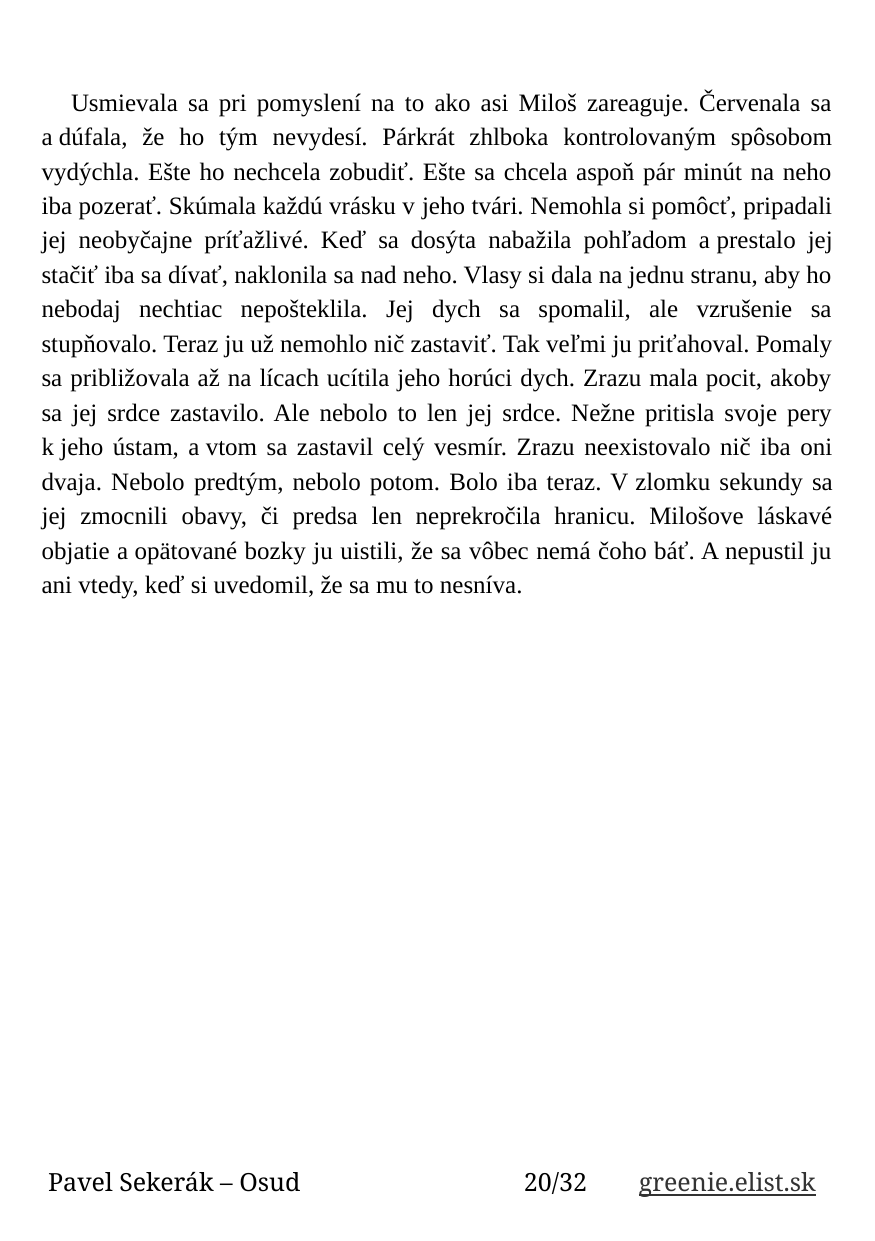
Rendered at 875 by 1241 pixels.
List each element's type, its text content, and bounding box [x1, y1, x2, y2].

text Usmievala sa pri pomyslení na to ako asi Miloš zareaguje. Červenala sa a dúfala, že ho tým nevydesí. Párkrát zhlboka kontrolovaným spôsobom vydýchla. Ešte ho nechcela zobudiť. Ešte sa chcela aspoň pár minút na neho iba pozerať. Skúmala každú vrásku v jeho tvári. Nemohla si pomôcť, pripadali jej neobyčajne príťažlivé. Keď sa dosýta nabažila pohľadom a prestalo jej stačiť iba sa dívať, naklonila sa nad neho. Vlasy si dala na jednu stranu, aby ho nebodaj nechtiac nepošteklila. Jej dych sa spomalil, ale vzrušenie sa stupňovalo. Teraz ju už nemohlo nič zastaviť. Tak veľmi ju priťahoval. Pomaly sa približovala až na lícach ucítila jeho horúci dych. Zrazu mala pocit, akoby sa jej srdce zastavilo. Ale nebolo to len jej srdce. Nežne pritisla svoje pery k jeho ústam, a vtom sa zastavil celý vesmír. Zrazu neexistovalo nič iba oni dvaja. Nebolo predtým, nebolo potom. Bolo iba teraz. V zlomku sekundy sa jej zmocnili obavy, či predsa len neprekročila hranicu. Milošove láskavé objatie a opätované bozky ju uistili, že sa vôbec nemá čoho báť. A nepustil ju ani vtedy, keď si uvedomil, že sa mu to nesníva. [41, 88, 833, 599]
